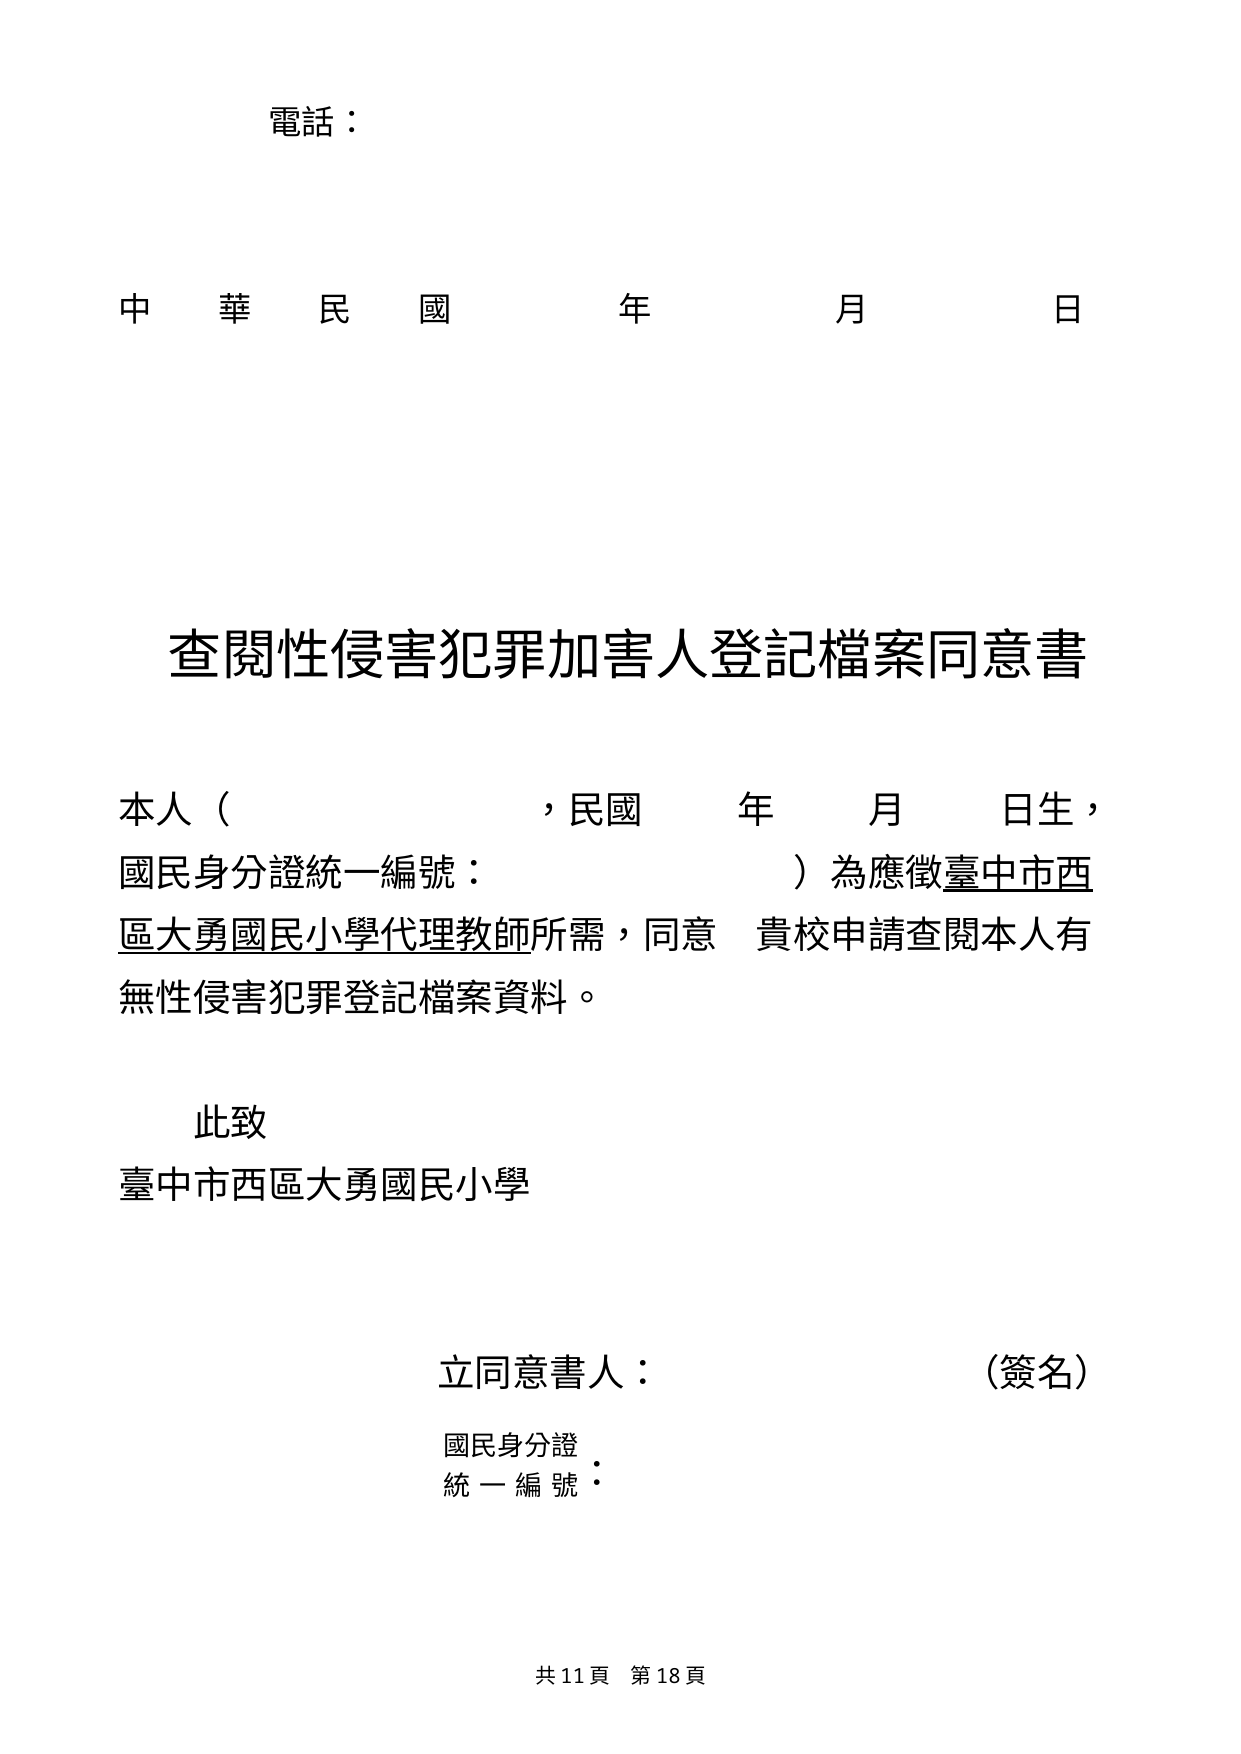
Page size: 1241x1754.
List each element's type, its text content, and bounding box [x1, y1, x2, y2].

text 此致 [118, 1078, 1122, 1141]
text 本人（ ，民國 年 月 日生，國民身分證統一編號： ）為應徵臺中市西區大勇國民小學代理教師所需，同意 貴校申請查閱本人有無性侵害犯罪登記檔案資料。 [118, 766, 1122, 1016]
text 立同意書人： （簽名） [118, 1328, 1122, 1391]
text 電話： [118, 78, 1122, 141]
text 臺中市西區大勇國民小學 [118, 1141, 1122, 1203]
text 中 華 民 國 年 月 日 [118, 266, 1122, 328]
text 查閱性侵害犯罪加害人登記檔案同意書 [118, 578, 1138, 703]
text 國民身分證統一編號： [118, 1391, 1122, 1516]
